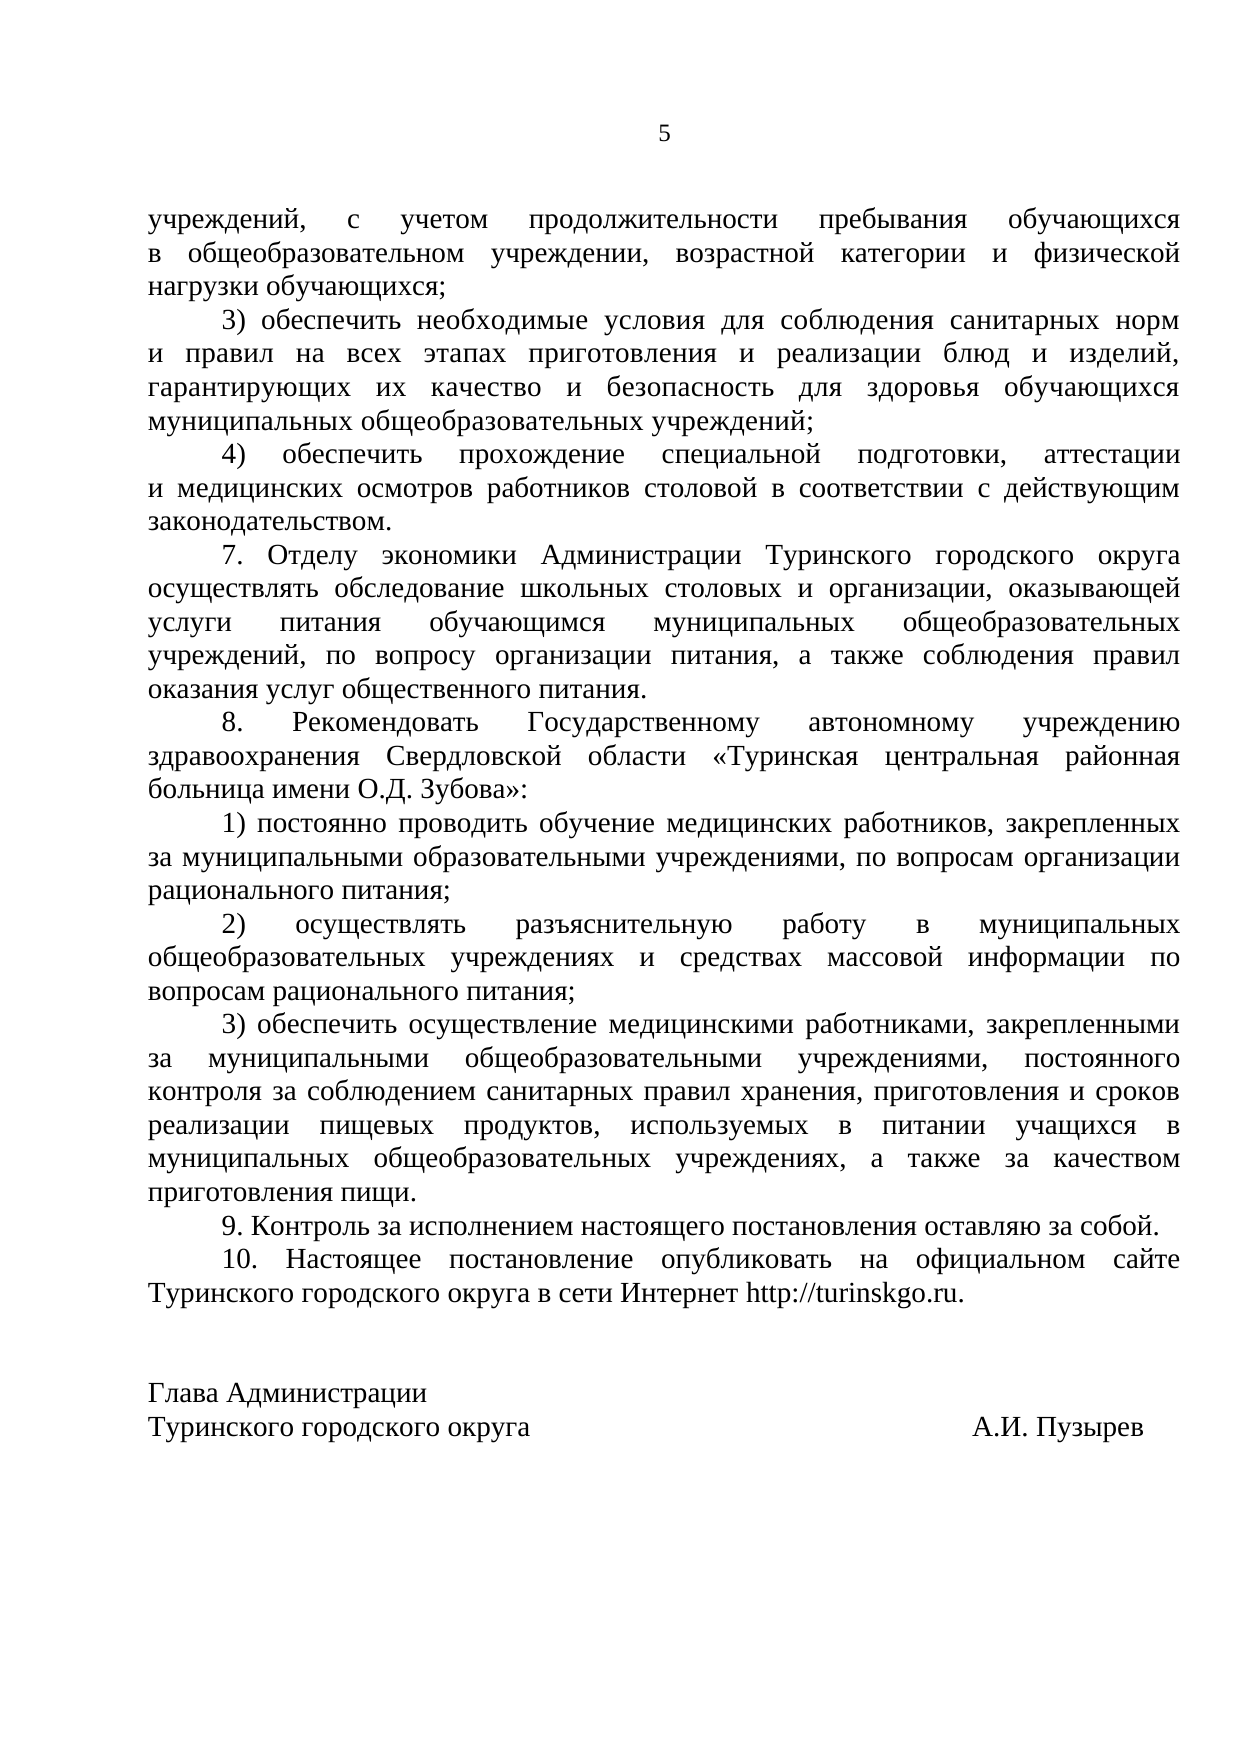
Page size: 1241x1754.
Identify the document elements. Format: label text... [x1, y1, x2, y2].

text учреждений, с учетом продолжительности пребывания обучающихся в общеобразовательном учреждении, возрастной категории и физической нагрузки обучающихся; [148, 201, 1181, 302]
text 3) обеспечить осуществление медицинскими работниками, закрепленными за муниципальными общеобразовательными учреждениями, постоянного контроля за соблюдением санитарных правил хранения, приготовления и сроков реализации пищевых продуктов, используемых в питании учащихся в муниципальных общеобразовательных учреждениях, а также за качеством приготовления пищи. [148, 1006, 1181, 1208]
text 9. Контроль за исполнением настоящего постановления оставляю за собой. [148, 1208, 1181, 1241]
text 7. Отделу экономики Администрации Туринского городского округа осуществлять обследование школьных столовых и организации, оказывающей услуги питания обучающимся муниципальных общеобразовательных учреждений, по вопросу организации питания, а также соблюдения правил оказания услуг общественного питания. [148, 537, 1181, 704]
text 3) обеспечить необходимые условия для соблюдения санитарных норм и правил на всех этапах приготовления и реализации блюд и изделий, гарантирующих их качество и безопасность для здоровья обучающихся муниципальных общеобразовательных учреждений; [148, 302, 1181, 436]
text 1) постоянно проводить обучение медицинских работников, закрепленных за муниципальными образовательными учреждениями, по вопросам организации рационального питания; [148, 805, 1181, 906]
text Туринского городского округа А.И. Пузырев [148, 1409, 1181, 1442]
text Глава Администрации [148, 1375, 1181, 1409]
text 2) осуществлять разъяснительную работу в муниципальных общеобразовательных учреждениях и средствах массовой информации по вопросам рационального питания; [148, 906, 1181, 1006]
text 4) обеспечить прохождение специальной подготовки, аттестации и медицинских осмотров работников столовой в соответствии с действующим законодательством. [148, 436, 1181, 537]
text 10. Настоящее постановление опубликовать на официальном сайте Туринского городского округа в сети Интернет http://turinskgo.ru. [148, 1241, 1181, 1308]
text 8. Рекомендовать Государственному автономному учреждению здравоохранения Свердловской области «Туринская центральная районная больница имени О.Д. Зубова»: [148, 704, 1181, 805]
